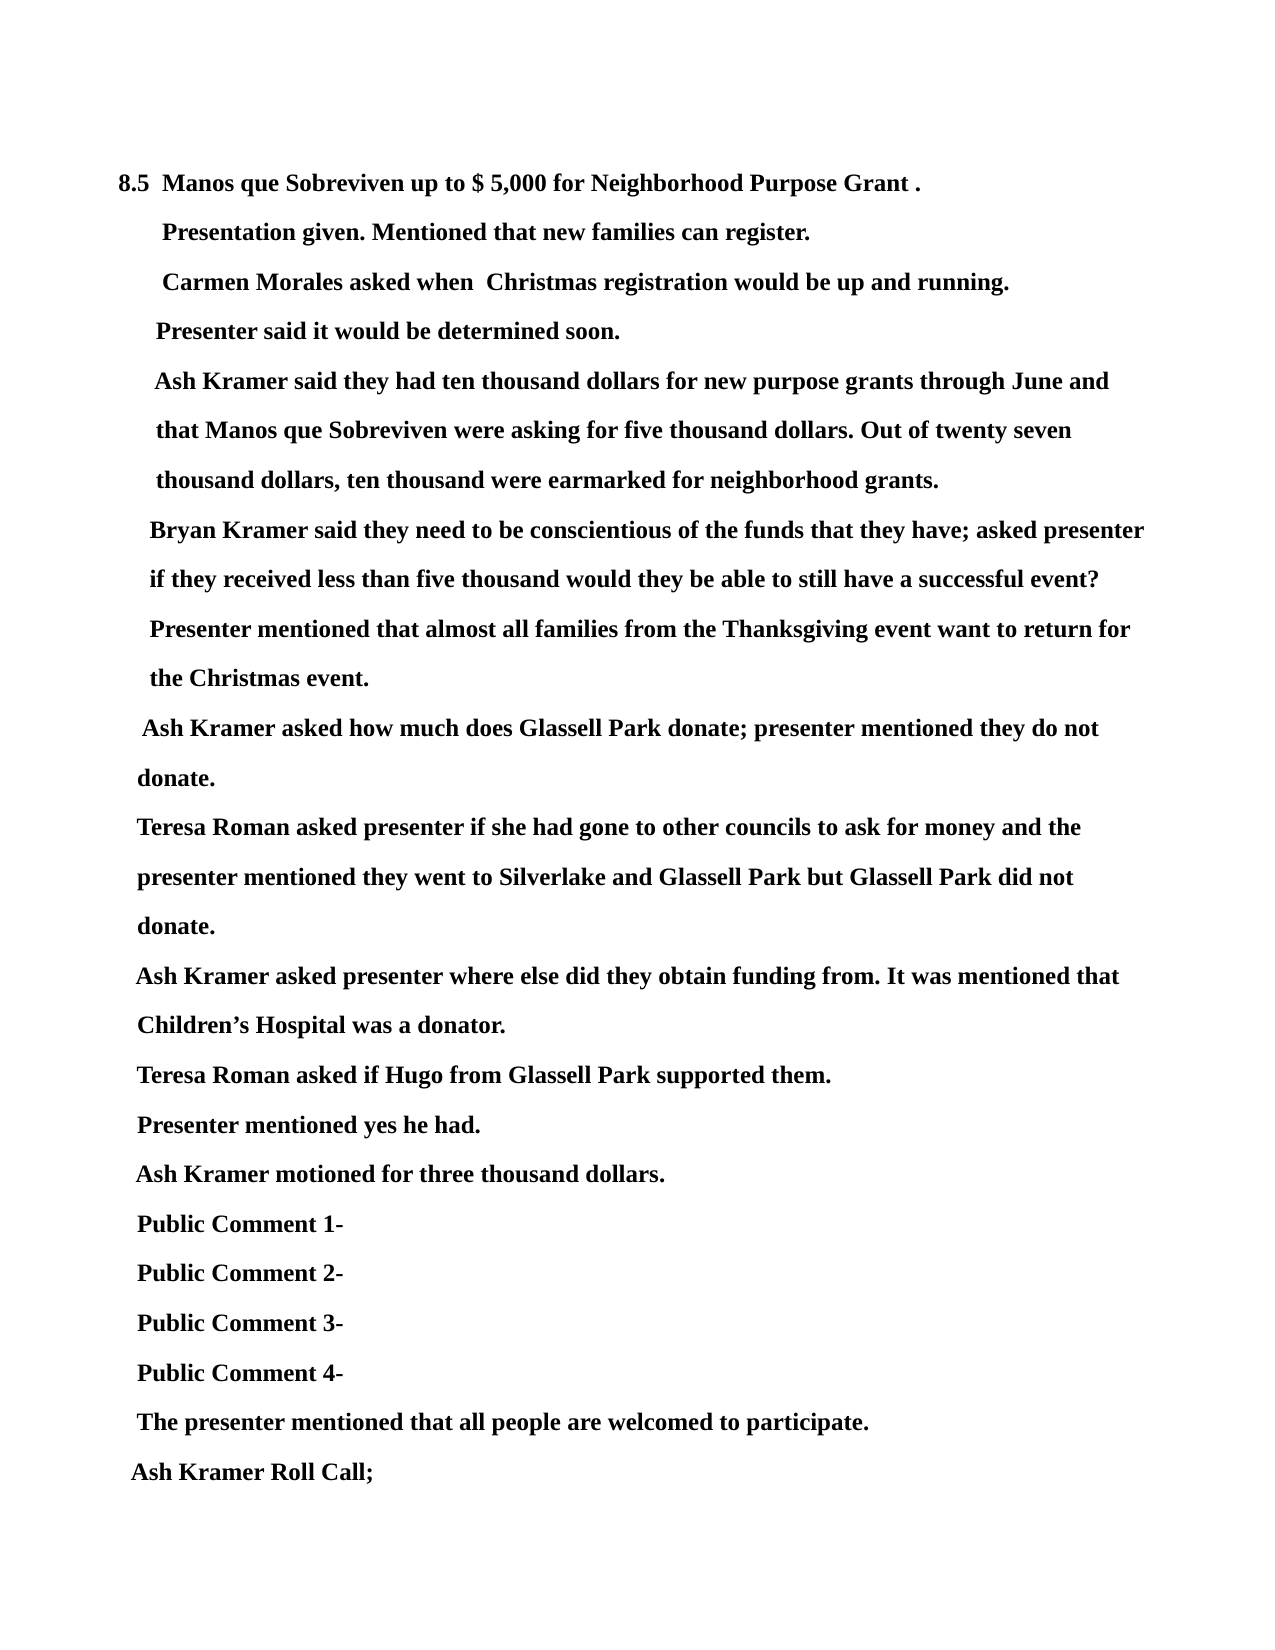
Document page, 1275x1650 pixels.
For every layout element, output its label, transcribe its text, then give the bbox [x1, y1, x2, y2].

list Teresa Roman asked if Hugo from Glassell Park supported them. [118, 1060, 1157, 1089]
list Carmen Morales asked when Christmas registration would be up and running. [118, 267, 1157, 296]
list presenter mentioned they went to Silverlake and Glassell Park but Glassell Park did not [118, 862, 1157, 891]
list Presenter mentioned yes he had. [118, 1110, 1157, 1138]
list Ash Kramer motioned for three thousand dollars. [118, 1159, 1157, 1188]
list thousand dollars, ten thousand were earmarked for neighborhood grants. [118, 465, 1157, 494]
list Ash Kramer Roll Call; [118, 1457, 1157, 1486]
list Presenter said it would be determined soon. [118, 316, 1157, 345]
list Children’s Hospital was a donator. [118, 1011, 1157, 1039]
list 8.5 Manos que Sobreviven up to $ 5,000 for Neighborhood Purpose Grant . [118, 168, 1157, 196]
list Ash Kramer asked presenter where else did they obtain funding from. It was mentioned that [118, 961, 1157, 990]
list The presenter mentioned that all people are welcomed to participate. [118, 1407, 1157, 1436]
list Public Comment 1- [118, 1209, 1157, 1238]
list Public Comment 2- [118, 1258, 1157, 1287]
list Ash Kramer asked how much does Glassell Park donate; presenter mentioned they do not [118, 713, 1157, 742]
list donate. [118, 763, 1157, 791]
list the Christmas event. [118, 663, 1157, 692]
list that Manos que Sobreviven were asking for five thousand dollars. Out of twenty seven [118, 416, 1157, 444]
list if they received less than five thousand would they be able to still have a successful event? [118, 564, 1157, 593]
list Presentation given. Mentioned that new families can register. [118, 217, 1157, 246]
list donate. [118, 911, 1157, 940]
list Teresa Roman asked presenter if she had gone to other councils to ask for money and the [118, 812, 1157, 841]
list Public Comment 3- [118, 1308, 1157, 1337]
list Ash Kramer said they had ten thousand dollars for new purpose grants through June and [118, 366, 1157, 395]
list Public Comment 4- [118, 1358, 1157, 1386]
list Presenter mentioned that almost all families from the Thanksgiving event want to return for [118, 614, 1157, 643]
list Bryan Kramer said they need to be conscientious of the funds that they have; asked presenter [118, 515, 1157, 543]
